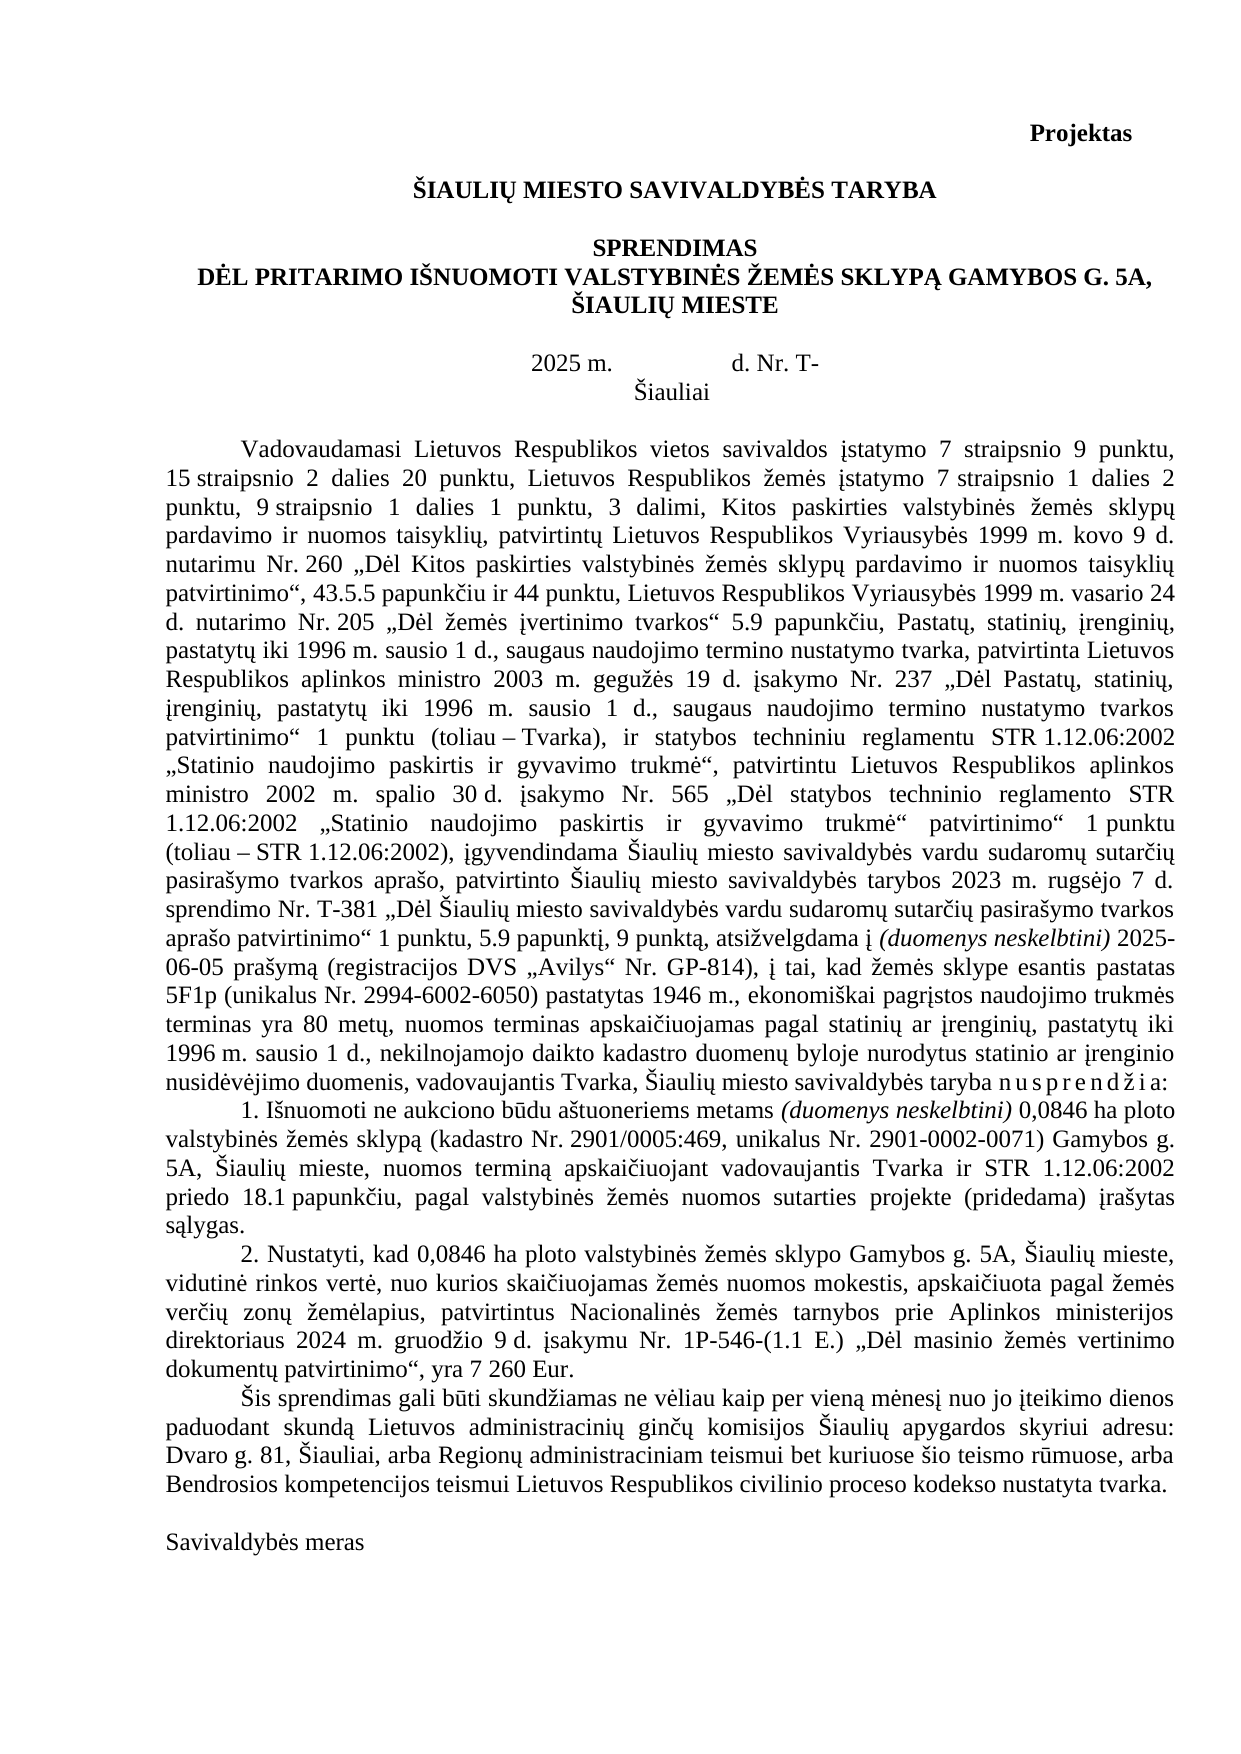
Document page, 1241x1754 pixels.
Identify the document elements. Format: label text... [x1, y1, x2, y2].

text Vadovaudamasi Lietuvos Respublikos vietos savivaldos įstatymo 7 straipsnio 9 punktu, 15 straipsnio 2 dalies 20 punktu, Lietuvos Respublikos žemės įstatymo 7 straipsnio 1 dalies 2 punktu, 9 straipsnio 1 dalies 1 punktu, 3 dalimi, Kitos paskirties valstybinės žemės sklypų pardavimo ir nuomos taisyklių, patvirtintų Lietuvos Respublikos Vyriausybės 1999 m. kovo 9 d. nutarimu Nr. 260 „Dėl Kitos paskirties valstybinės žemės sklypų pardavimo ir nuomos taisyklių patvirtinimo“, 43.5.5 papunkčiu ir 44 punktu, Lietuvos Respublikos Vyriausybės 1999 m. vasario 24 d. nutarimo Nr. 205 „Dėl žemės įvertinimo tvarkos“ 5.9 papunkčiu, Pastatų, statinių, įrenginių, pastatytų iki 1996 m. sausio 1 d., saugaus naudojimo termino nustatymo tvarka, patvirtinta Lietuvos Respublikos aplinkos ministro 2003 m. gegužės 19 d. įsakymo Nr. 237 „Dėl Pastatų, statinių, įrenginių, pastatytų iki 1996 m. sausio 1 d., saugaus naudojimo termino nustatymo tvarkos patvirtinimo“ 1 punktu (toliau – Tvarka), ir statybos techniniu reglamentu STR 1.12.06:2002 „Statinio naudojimo paskirtis ir gyvavimo trukmė“, patvirtintu Lietuvos Respublikos aplinkos ministro 2002 m. spalio 30 d. įsakymo Nr. 565 „Dėl statybos techninio reglamento STR 1.12.06:2002 „Statinio naudojimo paskirtis ir gyvavimo trukmė“ patvirtinimo“ 1 punktu (toliau – STR 1.12.06:2002), įgyvendindama Šiaulių miesto savivaldybės vardu sudaromų sutarčių pasirašymo tvarkos aprašo, patvirtinto Šiaulių miesto savivaldybės tarybos 2023 m. rugsėjo 7 d. sprendimo Nr. T-381 „Dėl Šiaulių miesto savivaldybės vardu sudaromų sutarčių pasirašymo tvarkos aprašo patvirtinimo“ 1 punktu, 5.9 papunktį, 9 punktą, atsižvelgdama į (duomenys neskelbtini) 2025-06-05 prašymą (registracijos DVS „Avilys“ Nr. GP-814), į tai, kad žemės sklype esantis pastatas 5F1p (unikalus Nr. 2994-6002-6050) pastatytas 1946 m., ekonomiškai pagrįstos naudojimo trukmės terminas yra 80 metų, nuomos terminas apskaičiuojamas pagal statinių ar įrenginių, pastatytų iki 1996 m. sausio 1 d., nekilnojamojo daikto kadastro duomenų byloje nurodytus statinio ar įrenginio nusidėvėjimo duomenis, vadovaujantis Tvarka, Šiaulių miesto savivaldybės taryba nusprendžia: [165, 434, 1175, 1096]
text ŠIAULIŲ MIESTO SAVIVALDYBĖS TARYBA [165, 176, 1184, 204]
text Šiauliai [165, 377, 1184, 406]
text 1. Išnuomoti ne aukciono būdu aštuoneriems metams (duomenys neskelbtini) 0,0846 ha ploto valstybinės žemės sklypą (kadastro Nr. 2901/0005:469, unikalus Nr. 2901-0002-0071) Gamybos g. 5A, Šiaulių mieste, nuomos terminą apskaičiuojant vadovaujantis Tvarka ir STR 1.12.06:2002 priedo 18.1 papunkčiu, pagal valstybinės žemės nuomos sutarties projekte (pridedama) įrašytas sąlygas. [165, 1096, 1175, 1239]
text SPRENDIMAS [165, 233, 1184, 262]
text Šis sprendimas gali būti skundžiamas ne vėliau kaip per vieną mėnesį nuo jo įteikimo dienos paduodant skundą Lietuvos administracinių ginčų komisijos Šiaulių apygardos skyriui adresu: Dvaro g. 81, Šiauliai, arba Regionų administraciniam teismui bet kuriuose šio teismo rūmuose, arba Bendrosios kompetencijos teismui Lietuvos Respublikos civilinio proceso kodekso nustatyta tvarka. [165, 1383, 1175, 1498]
text Projektas [165, 118, 1175, 147]
text DĖL PRITARIMO IŠNUOMOTI VALSTYBINĖS ŽEMĖS SKLYPĄ GAMYBOS G. 5A, ŠIAULIŲ MIESTE [165, 262, 1184, 319]
text Savivaldybės meras [165, 1527, 1184, 1556]
text 2025 m. d. Nr. T- [165, 348, 1184, 377]
text 2. Nustatyti, kad 0,0846 ha ploto valstybinės žemės sklypo Gamybos g. 5A, Šiaulių mieste, vidutinė rinkos vertė, nuo kurios skaičiuojamas žemės nuomos mokestis, apskaičiuota pagal žemės verčių zonų žemėlapius, patvirtintus Nacionalinės žemės tarnybos prie Aplinkos ministerijos direktoriaus 2024 m. gruodžio 9 d. įsakymu Nr. 1P-546-(1.1 E.) „Dėl masinio žemės vertinimo dokumentų patvirtinimo“, yra 7 260 Eur. [165, 1239, 1175, 1383]
